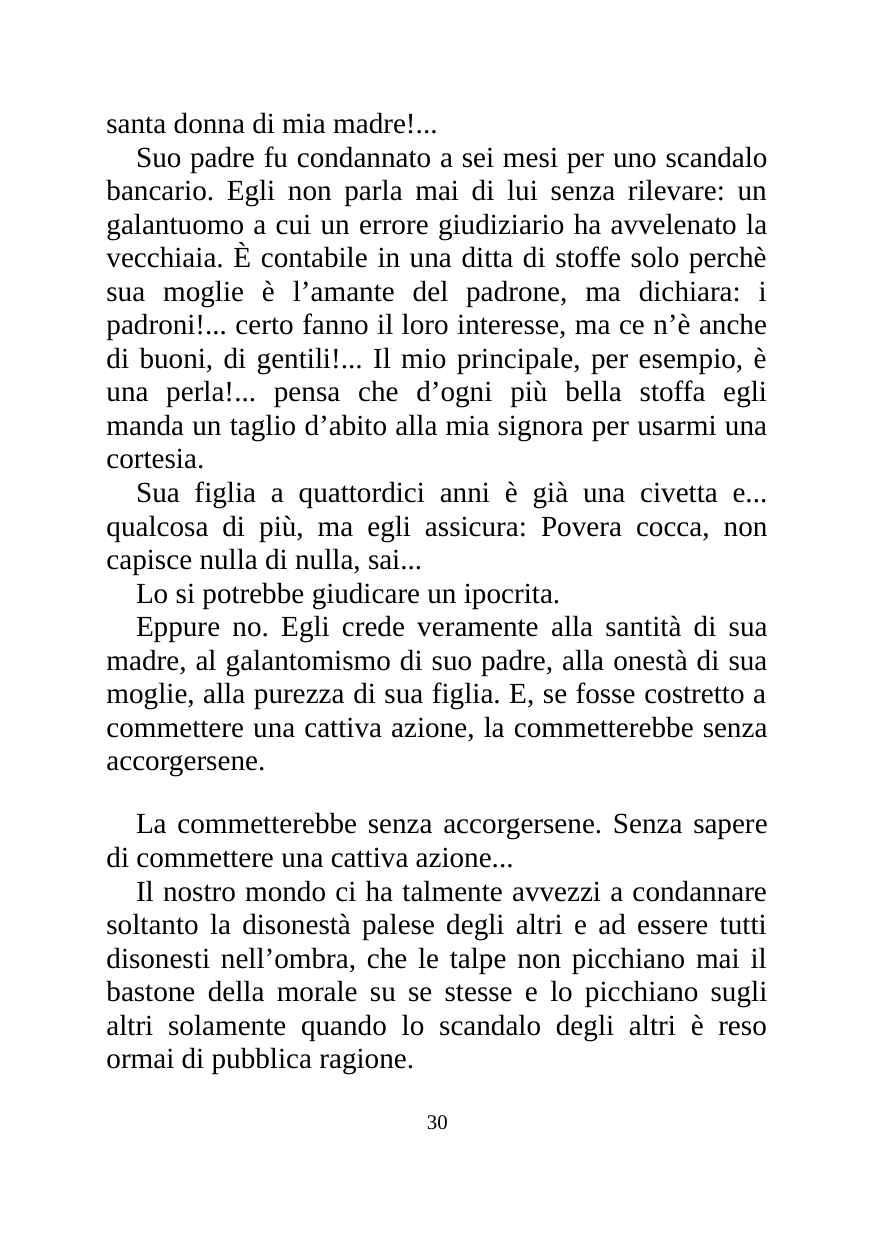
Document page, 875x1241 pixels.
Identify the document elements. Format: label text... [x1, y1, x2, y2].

text Lo si potrebbe giudicare un ipocrita. [106, 576, 768, 609]
text La commetterebbe senza accorgersene. Senza sapere di commettere una cattiva azione... [106, 807, 768, 874]
text Sua figlia a quattordici anni è già una civetta e... qualcosa di più, ma egli assicura: Povera cocca, non capisce nulla di nulla, sai... [106, 475, 768, 576]
text Eppure no. Egli crede veramente alla santità di sua madre, al galantomismo di suo padre, alla onestà di sua moglie, alla purezza di sua figlia. E, se fosse costretto a commettere una cattiva azione, la commetterebbe senza accorgersene. [106, 609, 768, 777]
text Il nostro mondo ci ha talmente avvezzi a condannare soltanto la disonestà palese degli altri e ad essere tutti disonesti nell’ombra, che le talpe non picchiano mai il bastone della morale su se stesse e lo picchiano sugli altri solamente quando lo scandalo degli altri è reso ormai di pubblica ragione. [106, 874, 768, 1075]
text Suo padre fu condannato a sei mesi per uno scandalo bancario. Egli non parla mai di lui senza rilevare: un galantuomo a cui un errore giudiziario ha avvelenato la vecchiaia. È contabile in una ditta di stoffe solo perchè sua moglie è l’amante del padrone, ma dichiara: i padroni!... certo fanno il loro interesse, ma ce n’è anche di buoni, di gentili!... Il mio principale, per esempio, è una perla!... pensa che d’ogni più bella stoffa egli manda un taglio d’abito alla mia signora per usarmi una cortesia. [106, 140, 768, 475]
text santa donna di mia madre!... [106, 106, 768, 140]
